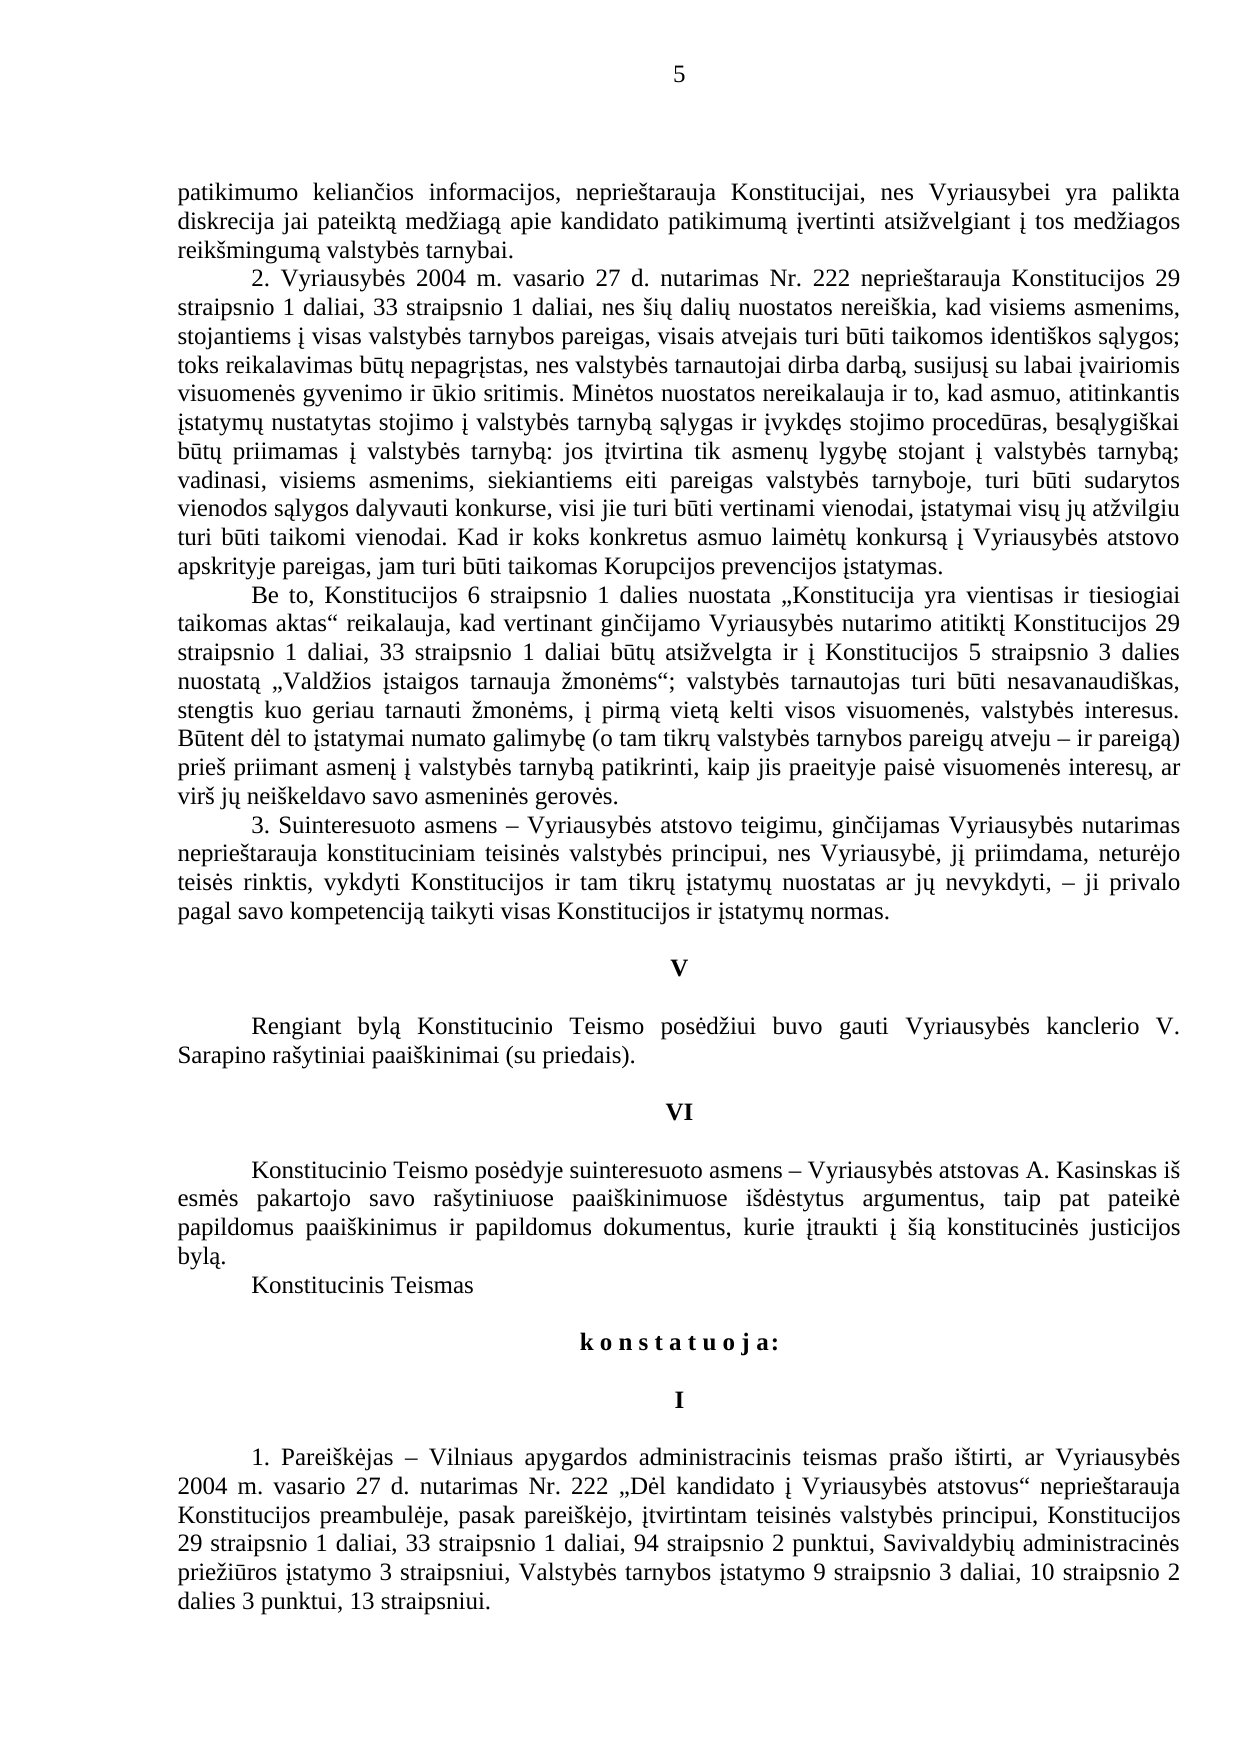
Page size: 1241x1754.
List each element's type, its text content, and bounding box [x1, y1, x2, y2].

text Konstitucinio Teismo posėdyje suinteresuoto asmens – Vyriausybės atstovas A. Kasinskas iš esmės pakartojo savo rašytiniuose paaiškinimuose išdėstytus argumentus, taip pat pateikė papildomus paaiškinimus ir papildomus dokumentus, kurie įtraukti į šią konstitucinės justicijos bylą. [177, 1155, 1181, 1270]
text Be to, Konstitucijos 6 straipsnio 1 dalies nuostata „Konstitucija yra vientisas ir tiesiogiai taikomas aktas“ reikalauja, kad vertinant ginčijamo Vyriausybės nutarimo atitiktį Konstitucijos 29 straipsnio 1 daliai, 33 straipsnio 1 daliai būtų atsižvelgta ir į Konstitucijos 5 straipsnio 3 dalies nuostatą „Valdžios įstaigos tarnauja žmonėms“; valstybės tarnautojas turi būti nesavanaudiškas, stengtis kuo geriau tarnauti žmonėms, į pirmą vietą kelti visos visuomenės, valstybės interesus. Būtent dėl to įstatymai numato galimybę (o tam tikrų valstybės tarnybos pareigų atveju – ir pareigą) prieš priimant asmenį į valstybės tarnybą patikrinti, kaip jis praeityje paisė visuomenės interesų, ar virš jų neiškeldavo savo asmeninės gerovės. [177, 580, 1181, 810]
text V [177, 953, 1181, 982]
text Rengiant bylą Konstitucinio Teismo posėdžiui buvo gauti Vyriausybės kanclerio V. Sarapino rašytiniai paaiškinimai (su priedais). [177, 1011, 1181, 1068]
text 2. Vyriausybės 2004 m. vasario 27 d. nutarimas Nr. 222 neprieštarauja Konstitucijos 29 straipsnio 1 daliai, 33 straipsnio 1 daliai, nes šių dalių nuostatos nereiškia, kad visiems asmenims, stojantiems į visas valstybės tarnybos pareigas, visais atvejais turi būti taikomos identiškos sąlygos; toks reikalavimas būtų nepagrįstas, nes valstybės tarnautojai dirba darbą, susijusį su labai įvairiomis visuomenės gyvenimo ir ūkio sritimis. Minėtos nuostatos nereikalauja ir to, kad asmuo, atitinkantis įstatymų nustatytas stojimo į valstybės tarnybą sąlygas ir įvykdęs stojimo procedūras, besąlygiškai būtų priimamas į valstybės tarnybą: jos įtvirtina tik asmenų lygybę stojant į valstybės tarnybą; vadinasi, visiems asmenims, siekiantiems eiti pareigas valstybės tarnyboje, turi būti sudarytos vienodos sąlygos dalyvauti konkurse, visi jie turi būti vertinami vienodai, įstatymai visų jų atžvilgiu turi būti taikomi vienodai. Kad ir koks konkretus asmuo laimėtų konkursą į Vyriausybės atstovo apskrityje pareigas, jam turi būti taikomas Korupcijos prevencijos įstatymas. [177, 263, 1181, 580]
text 1. Pareiškėjas – Vilniaus apygardos administracinis teismas prašo ištirti, ar Vyriausybės 2004 m. vasario 27 d. nutarimas Nr. 222 „Dėl kandidato į Vyriausybės atstovus“ neprieštarauja Konstitucijos preambulėje, pasak pareiškėjo, įtvirtintam teisinės valstybės principui, Konstitucijos 29 straipsnio 1 daliai, 33 straipsnio 1 daliai, 94 straipsnio 2 punktui, Savivaldybių administracinės priežiūros įstatymo 3 straipsniui, Valstybės tarnybos įstatymo 9 straipsnio 3 daliai, 10 straipsnio 2 dalies 3 punktui, 13 straipsniui. [177, 1442, 1181, 1615]
text Konstitucinis Teismas [177, 1270, 1181, 1298]
text VI [177, 1097, 1181, 1126]
text patikimumo keliančios informacijos, neprieštarauja Konstitucijai, nes Vyriausybei yra palikta diskrecija jai pateiktą medžiagą apie kandidato patikimumą įvertinti atsižvelgiant į tos medžiagos reikšmingumą valstybės tarnybai. [177, 177, 1181, 263]
text I [177, 1385, 1181, 1413]
text 3. Suinteresuoto asmens – Vyriausybės atstovo teigimu, ginčijamas Vyriausybės nutarimas neprieštarauja konstituciniam teisinės valstybės principui, nes Vyriausybė, jį priimdama, neturėjo teisės rinktis, vykdyti Konstitucijos ir tam tikrų įstatymų nuostatas ar jų nevykdyti, – ji privalo pagal savo kompetenciją taikyti visas Konstitucijos ir įstatymų normas. [177, 810, 1181, 925]
text konstatuoja: [177, 1327, 1181, 1356]
